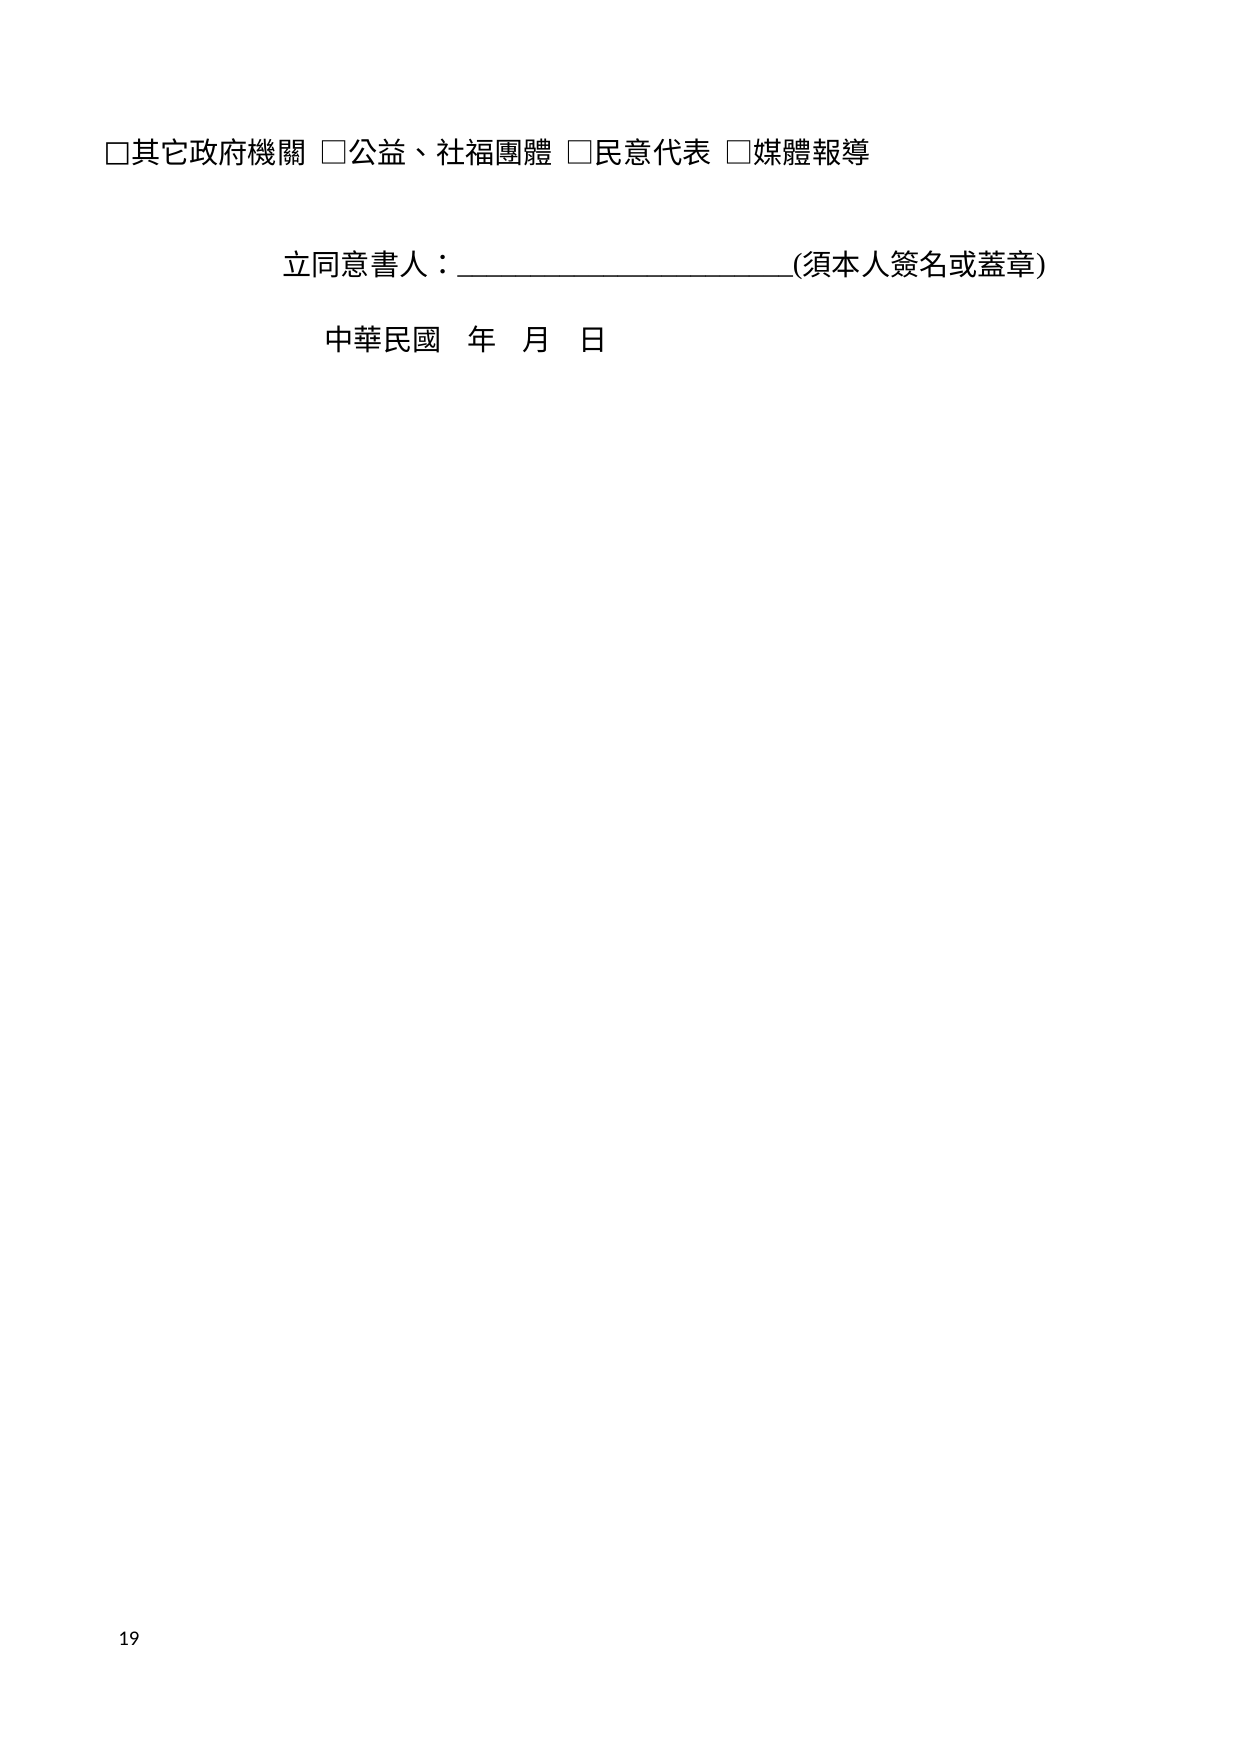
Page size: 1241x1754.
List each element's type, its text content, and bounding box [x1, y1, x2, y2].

text 中華民國 年 月 日 [118, 294, 1122, 369]
text 立同意書人：_______________________(須本人簽名或蓋章) [118, 219, 1122, 294]
text □其它政府機關 □公益、社福團體 □民意代表 □媒體報導 [103, 107, 1122, 182]
